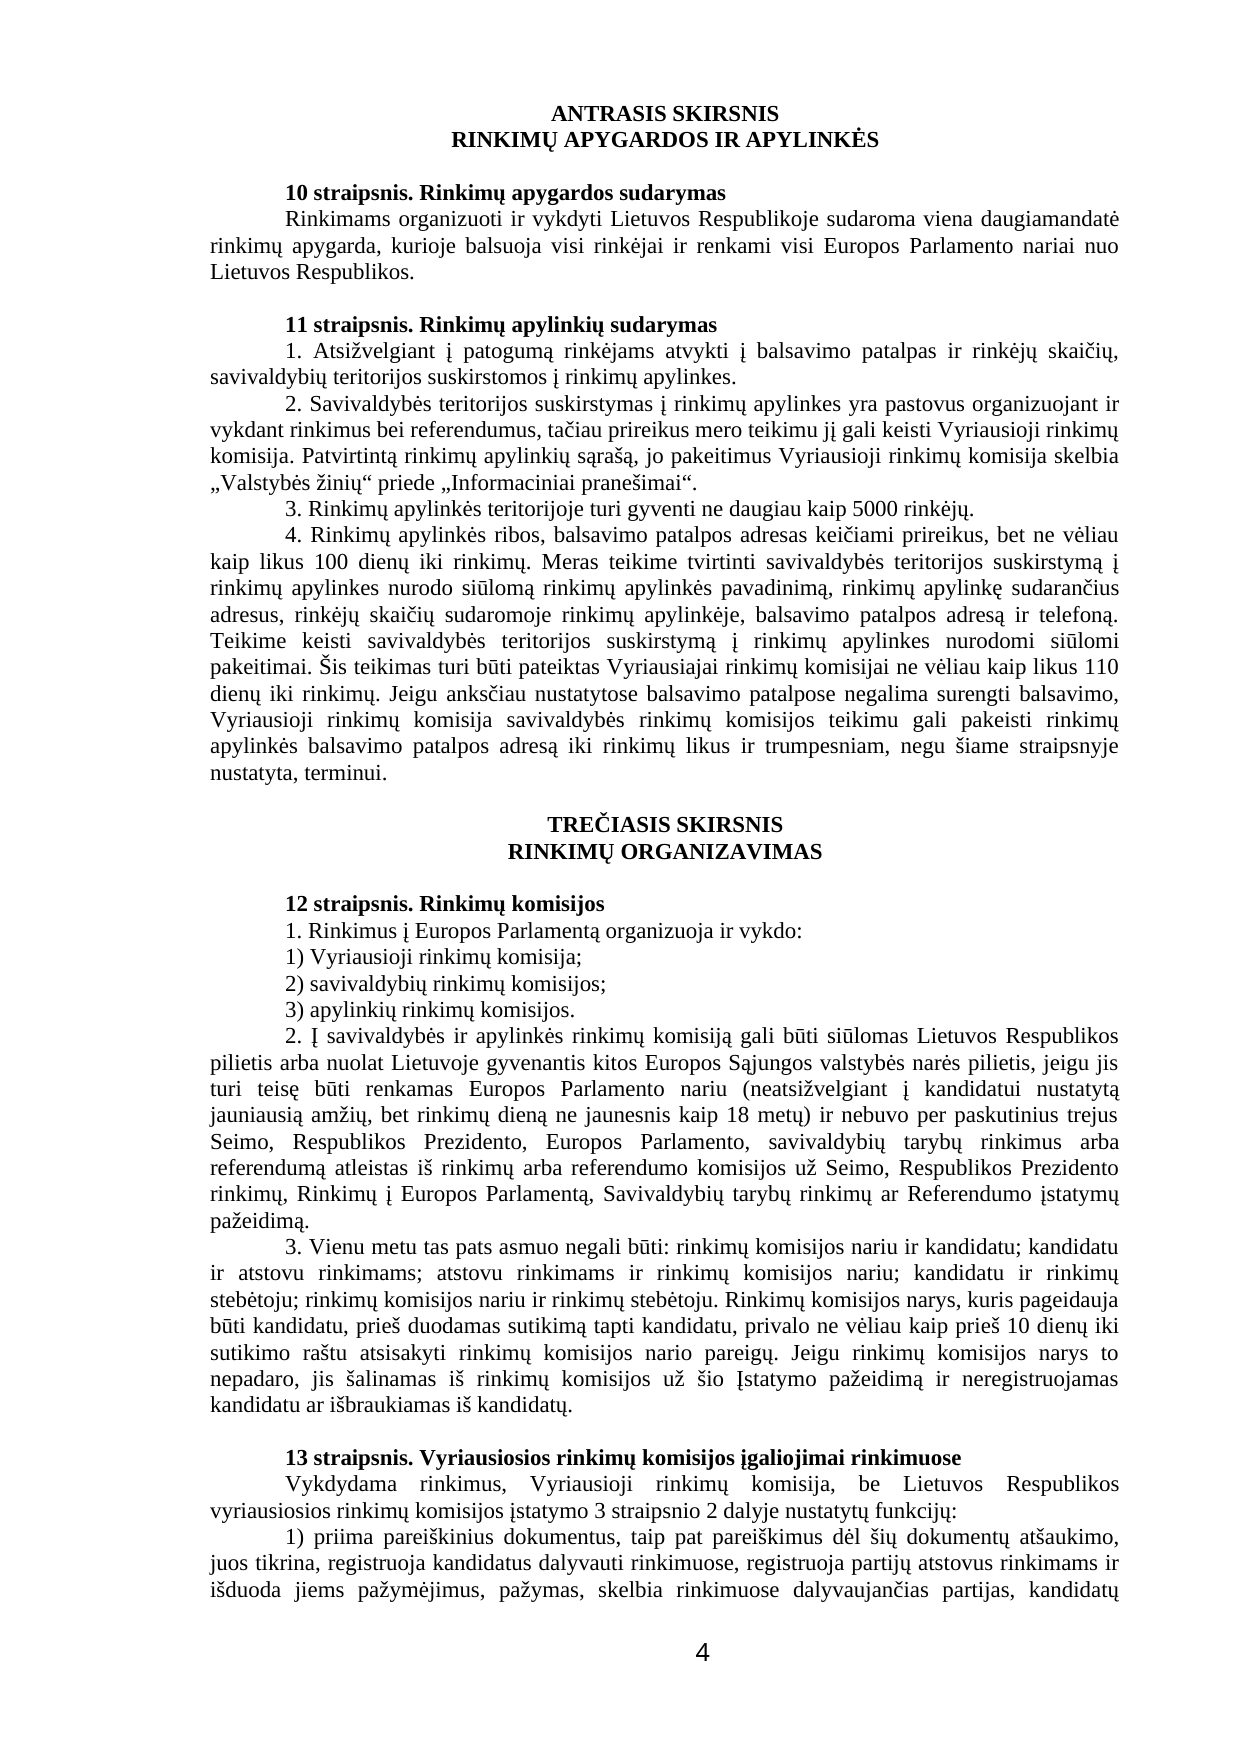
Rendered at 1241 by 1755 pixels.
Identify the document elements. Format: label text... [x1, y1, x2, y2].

text 3. Vienu metu tas pats asmuo negali būti: rinkimų komisijos nariu ir kandidatu; kandidatu ir atstovu rinkimams; atstovu rinkimams ir rinkimų komisijos nariu; kandidatu ir rinkimų stebėtoju; rinkimų komisijos nariu ir rinkimų stebėtoju. Rinkimų komisijos narys, kuris pageidauja būti kandidatu, prieš duodamas sutikimą tapti kandidatu, privalo ne vėliau kaip prieš 10 dienų iki sutikimo raštu atsisakyti rinkimų komisijos nario pareigų. Jeigu rinkimų komisijos narys to nepadaro, jis šalinamas iš rinkimų komisijos už šio Įstatymo pažeidimą ir neregistruojamas kandidatu ar išbraukiamas iš kandidatų. [210, 1233, 1120, 1418]
text 2) savivaldybių rinkimų komisijos; [210, 969, 1120, 996]
text 1) priima pareiškinius dokumentus, taip pat pareiškimus dėl šių dokumentų atšaukimo, juos tikrina, registruoja kandidatus dalyvauti rinkimuose, registruoja partijų atstovus rinkimams ir išduoda jiems pažymėjimus, pažymas, skelbia rinkimuose dalyvaujančias partijas, kandidatų [210, 1523, 1120, 1602]
subtitle RINKIMŲ ORGANIZAVIMAS [210, 838, 1120, 864]
subtitle RINKIMŲ APYGARDOS IR APYLINKĖS [210, 126, 1120, 153]
text 1. Atsižvelgiant į patogumą rinkėjams atvykti į balsavimo patalpas ir rinkėjų skaičių, savivaldybių teritorijos suskirstomos į rinkimų apylinkes. [210, 337, 1120, 390]
text TREČIASIS SKIRSNIS [210, 811, 1120, 838]
text ANTRASIS SKIRSNIS [210, 100, 1120, 126]
text Vykdydama rinkimus, Vyriausioji rinkimų komisija, be Lietuvos Respublikos vyriausiosios rinkimų komisijos įstatymo 3 straipsnio 2 dalyje nustatytų funkcijų: [210, 1470, 1120, 1523]
text 13 straipsnis. Vyriausiosios rinkimų komisijos įgaliojimai rinkimuose [210, 1444, 1120, 1470]
text 1. Rinkimus į Europos Parlamentą organizuoja ir vykdo: [210, 917, 1120, 943]
text 3) apylinkių rinkimų komisijos. [210, 996, 1120, 1022]
text 2. Savivaldybės teritorijos suskirstymas į rinkimų apylinkes yra pastovus organizuojant ir vykdant rinkimus bei referendumus, tačiau prireikus mero teikimu jį gali keisti Vyriausioji rinkimų komisija. Patvirtintą rinkimų apylinkių sąrašą, jo pakeitimus Vyriausioji rinkimų komisija skelbia „Valstybės žinių“ priede „Informaciniai pranešimai“. [210, 390, 1120, 495]
text Rinkimams organizuoti ir vykdyti Lietuvos Respublikoje sudaroma viena daugiamandatė rinkimų apygarda, kurioje balsuoja visi rinkėjai ir renkami visi Europos Parlamento nariai nuo Lietuvos Respublikos. [210, 205, 1120, 284]
text 10 straipsnis. Rinkimų apygardos sudarymas [210, 179, 1120, 205]
text 4. Rinkimų apylinkės ribos, balsavimo patalpos adresas keičiami prireikus, bet ne vėliau kaip likus 100 dienų iki rinkimų. Meras teikime tvirtinti savivaldybės teritorijos suskirstymą į rinkimų apylinkes nurodo siūlomą rinkimų apylinkės pavadinimą, rinkimų apylinkę sudarančius adresus, rinkėjų skaičių sudaromoje rinkimų apylinkėje, balsavimo patalpos adresą ir telefoną. Teikime keisti savivaldybės teritorijos suskirstymą į rinkimų apylinkes nurodomi siūlomi pakeitimai. Šis teikimas turi būti pateiktas Vyriausiajai rinkimų komisijai ne vėliau kaip likus 110 dienų iki rinkimų. Jeigu anksčiau nustatytose balsavimo patalpose negalima surengti balsavimo, Vyriausioji rinkimų komisija savivaldybės rinkimų komisijos teikimu gali pakeisti rinkimų apylinkės balsavimo patalpos adresą iki rinkimų likus ir trumpesniam, negu šiame straipsnyje nustatyta, terminui. [210, 522, 1120, 785]
text 12 straipsnis. Rinkimų komisijos [210, 891, 1120, 917]
text 2. Į savivaldybės ir apylinkės rinkimų komisiją gali būti siūlomas Lietuvos Respublikos pilietis arba nuolat Lietuvoje gyvenantis kitos Europos Sąjungos valstybės narės pilietis, jeigu jis turi teisę būti renkamas Europos Parlamento nariu (neatsižvelgiant į kandidatui nustatytą jauniausią amžių, bet rinkimų dieną ne jaunesnis kaip 18 metų) ir nebuvo per paskutinius trejus Seimo, Respublikos Prezidento, Europos Parlamento, savivaldybių tarybų rinkimus arba referendumą atleistas iš rinkimų arba referendumo komisijos už Seimo, Respublikos Prezidento rinkimų, Rinkimų į Europos Parlamentą, Savivaldybių tarybų rinkimų ar Referendumo įstatymų pažeidimą. [210, 1022, 1120, 1233]
text 1) Vyriausioji rinkimų komisija; [210, 943, 1120, 969]
text 3. Rinkimų apylinkės teritorijoje turi gyventi ne daugiau kaip 5000 rinkėjų. [210, 495, 1120, 522]
text 11 straipsnis. Rinkimų apylinkių sudarymas [210, 311, 1120, 337]
